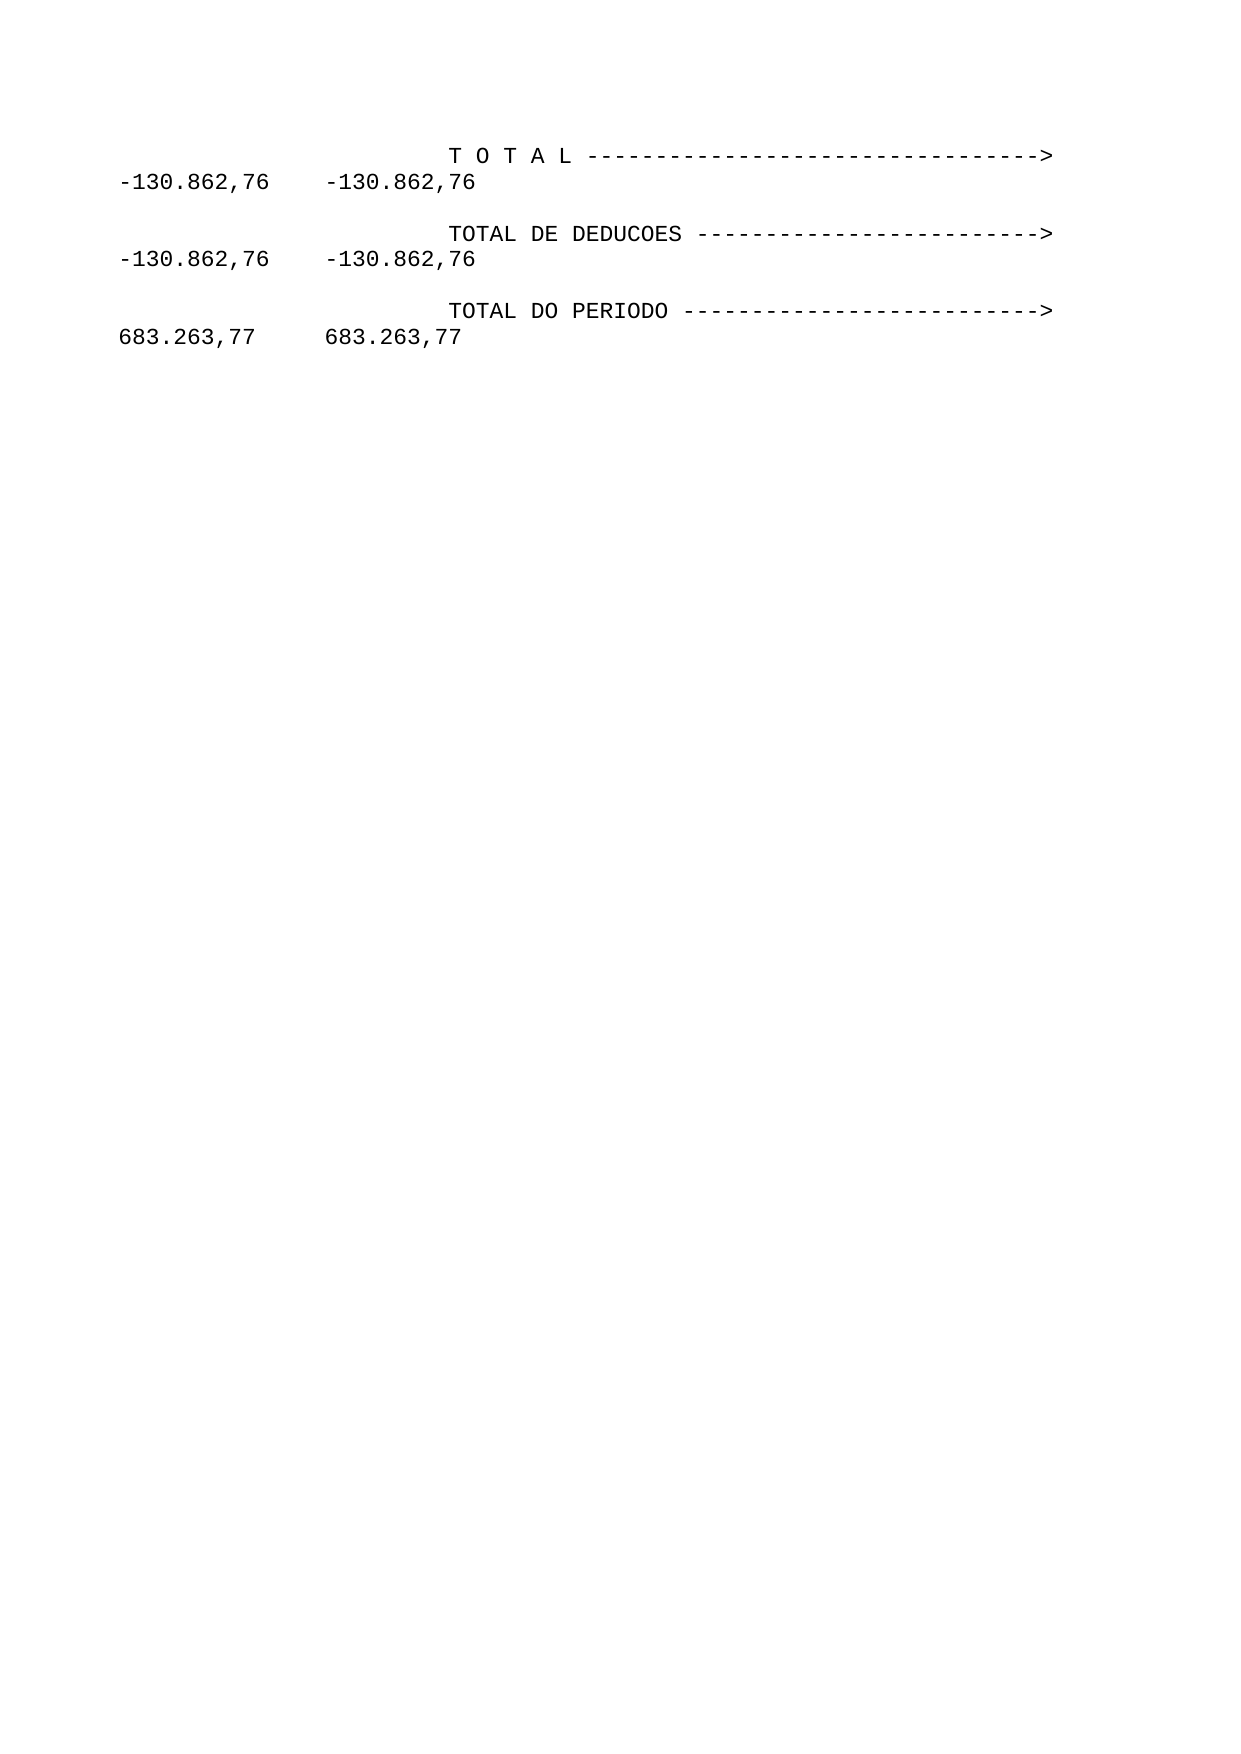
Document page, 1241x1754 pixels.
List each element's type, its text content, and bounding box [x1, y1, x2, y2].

text TOTAL DO PERIODO --------------------------> 683.263,77 683.263,77 [118, 300, 1122, 352]
text TOTAL DE DEDUCOES -------------------------> -130.862,76 -130.862,76 [118, 222, 1122, 274]
text T O T A L ---------------------------------> -130.862,76 -130.862,76 [118, 144, 1122, 196]
